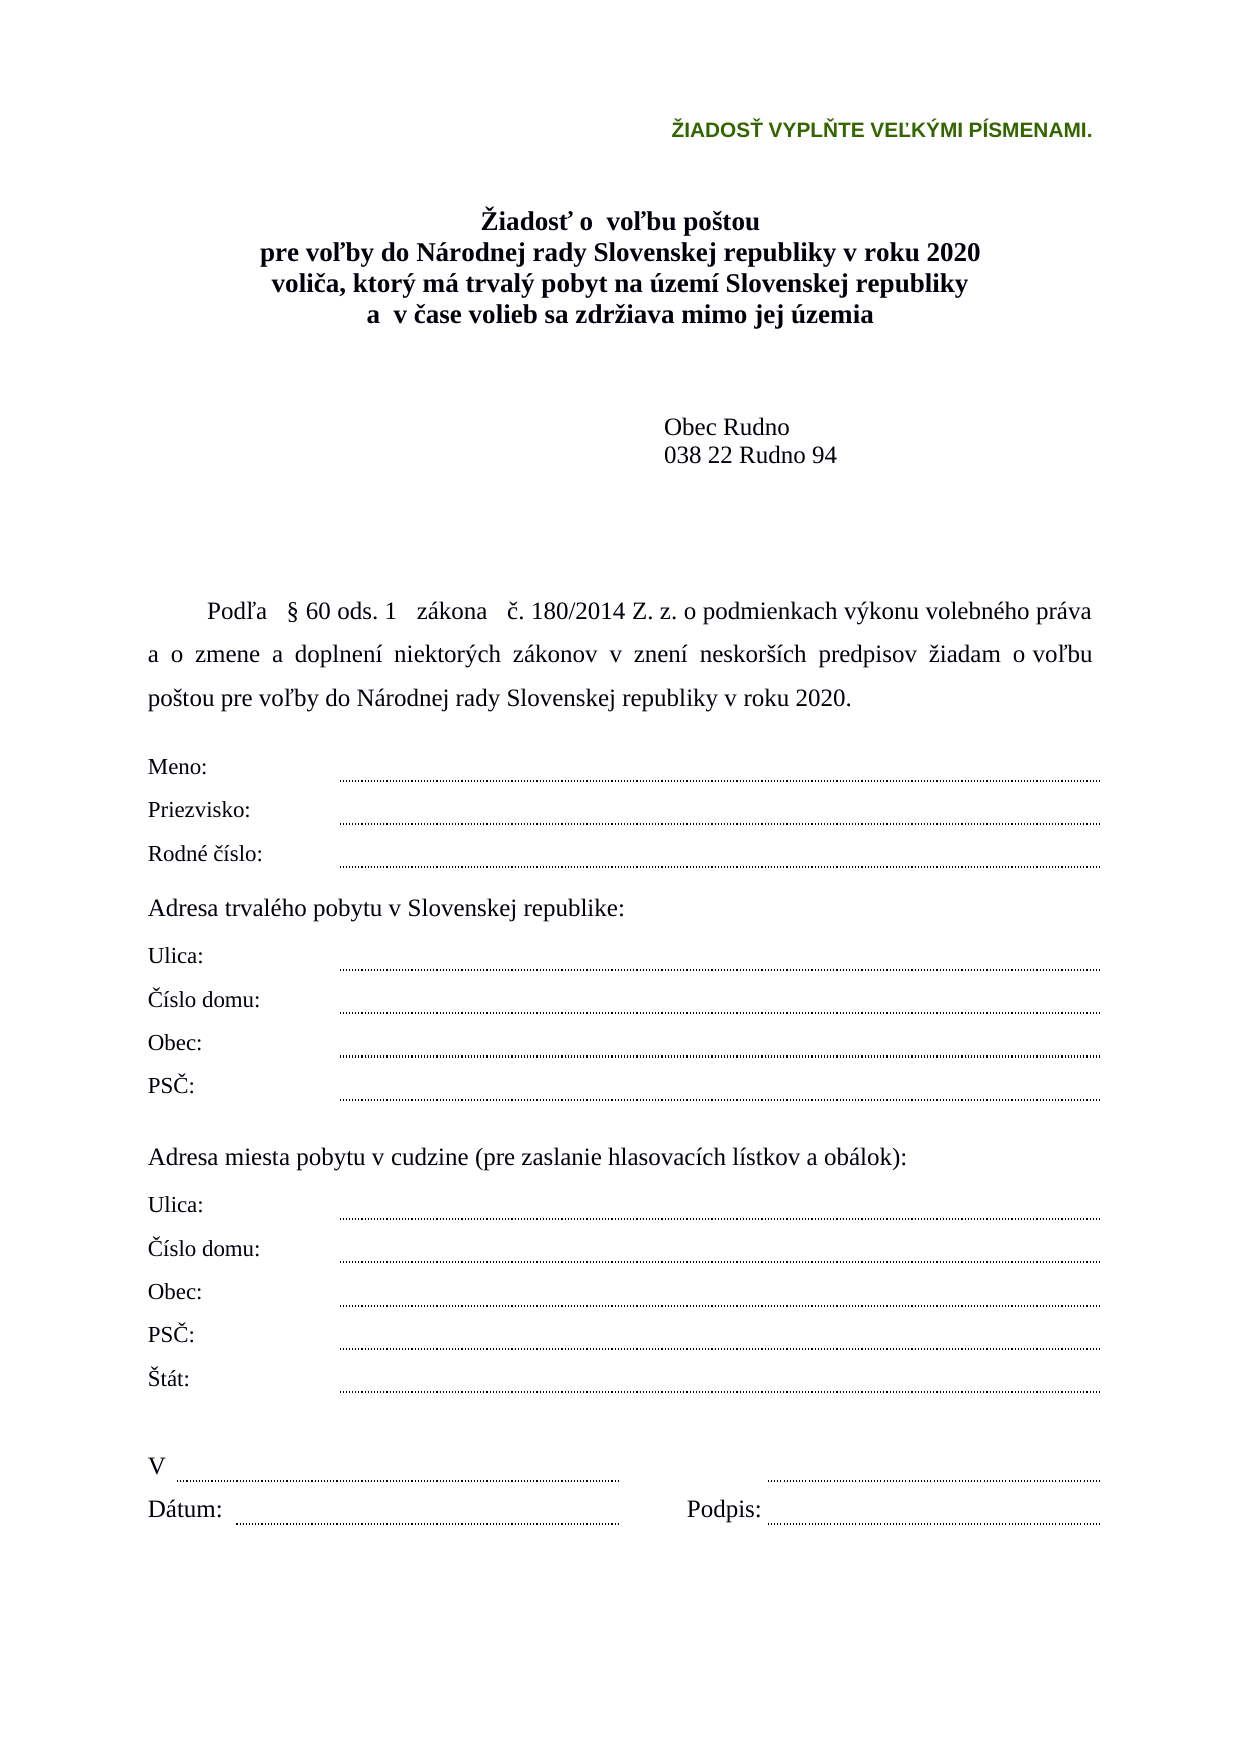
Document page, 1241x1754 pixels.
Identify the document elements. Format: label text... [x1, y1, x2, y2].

table_cell Podpis: [679, 1480, 768, 1523]
table_header [340, 922, 1100, 969]
text Žiadosť vyplňte veľkými písmenami. [148, 118, 1092, 142]
table_cell Obec: [140, 1012, 339, 1055]
table_cell [340, 780, 1100, 823]
table_header [340, 1171, 1100, 1218]
text Podľa § 60 ods. 1 zákona č. 180/2014 Z. z. o podmienkach výkonu volebného práva a o zmene a doplnení niektorých zákonov v znení neskorších predpisov žiadam o voľbu poštou pre voľby do Národnej rady Slovenskej republiky v roku 2020. [148, 596, 1092, 711]
table_header [340, 751, 1100, 779]
subtitle 038 22 Rudno 94 [148, 440, 1092, 469]
text Adresa trvalého pobytu v Slovenskej republike: [148, 893, 1092, 922]
table_cell Číslo domu: [140, 969, 339, 1012]
text voliča, ktorý má trvalý pobyt na území Slovenskej republiky a v čase volieb sa zdržiava mimo jej územia [148, 267, 1092, 329]
table_cell PSČ: [140, 1305, 339, 1348]
table_cell [340, 1305, 1100, 1348]
table_header Ulica: [140, 1171, 339, 1218]
text Adresa miesta pobytu v cudzine (pre zaslanie hlasovacích lístkov a obálok): [148, 1142, 1092, 1171]
table_cell Číslo domu: [140, 1218, 339, 1261]
table_header [177, 1451, 620, 1479]
table_cell Rodné číslo: [140, 823, 339, 866]
table_cell Priezvisko: [140, 780, 339, 823]
table_cell Štát: [140, 1348, 339, 1391]
table_cell [340, 823, 1100, 866]
table_header V [140, 1451, 177, 1479]
table_cell [236, 1480, 620, 1523]
text pre voľby do Národnej rady Slovenskej republiky v roku 2020 [148, 236, 1092, 267]
table_cell [340, 1218, 1100, 1261]
table_header Ulica: [140, 922, 339, 969]
table_cell [768, 1480, 1100, 1523]
table_cell [340, 1348, 1100, 1391]
subtitle Obec Rudno [650, 412, 1092, 440]
table_header [679, 1451, 1100, 1479]
text Žiadosť o voľbu poštou [148, 204, 1092, 236]
table_cell PSČ: [140, 1055, 339, 1099]
table_header [620, 1451, 679, 1523]
table_cell Dátum: [140, 1480, 236, 1523]
table_header Meno: [140, 751, 339, 779]
table_cell [340, 1261, 1100, 1304]
table_cell [340, 1055, 1100, 1099]
table_cell Obec: [140, 1261, 339, 1304]
table_cell [340, 969, 1100, 1012]
table_cell [340, 1012, 1100, 1055]
